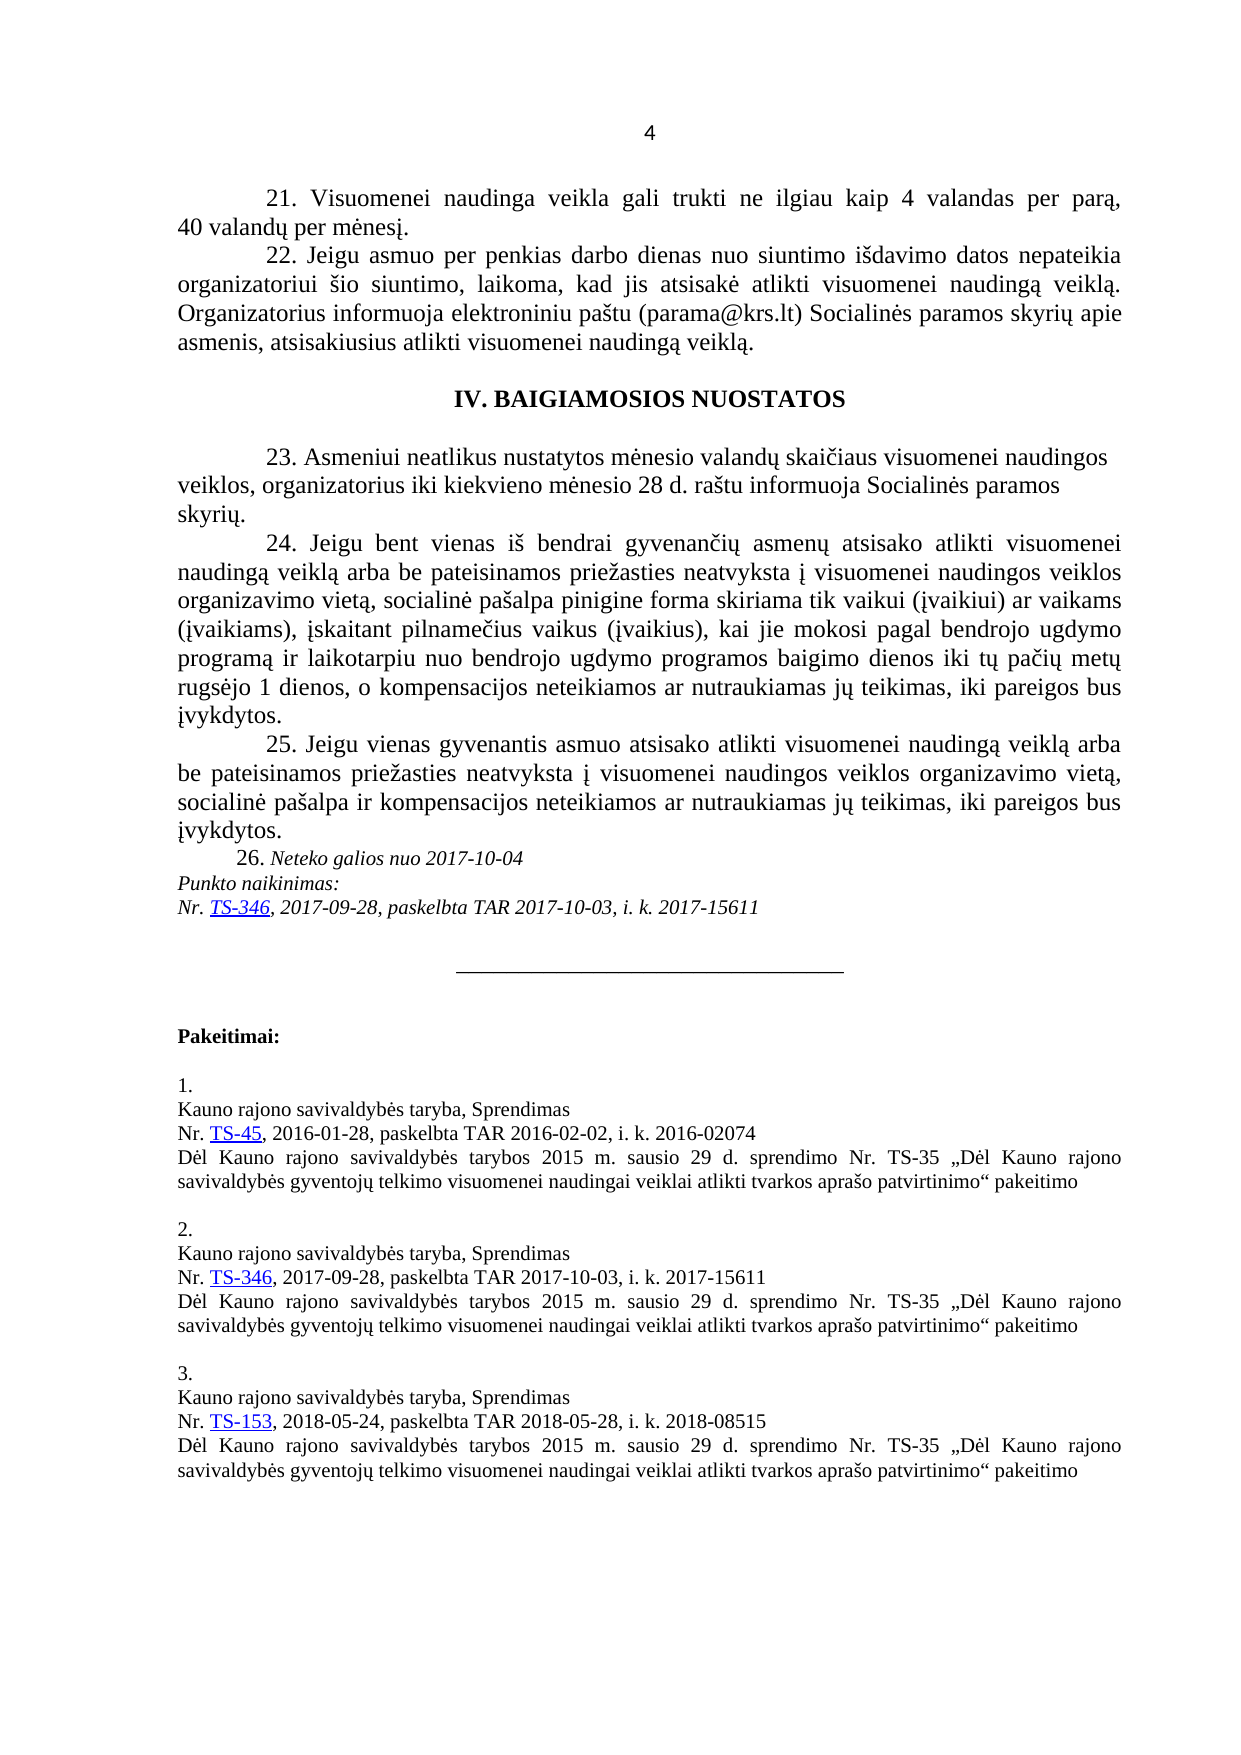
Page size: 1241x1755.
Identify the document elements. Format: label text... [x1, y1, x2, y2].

text Punkto naikinimas: [177, 871, 1122, 895]
text Kauno rajono savivaldybės taryba, Sprendimas [177, 1385, 1122, 1409]
text 22. Jeigu asmuo per penkias darbo dienas nuo siuntimo išdavimo datos nepateikia organizatoriui šio siuntimo, laikoma, kad jis atsisakė atlikti visuomenei naudingą veiklą. Organizatorius informuoja elektroniniu paštu (parama@krs.lt) Socialinės paramos skyrių apie asmenis, atsisakiusius atlikti visuomenei naudingą veiklą. [177, 241, 1122, 356]
text 21. Visuomenei naudinga veikla gali trukti ne ilgiau kaip 4 valandas per parą, 40 valandų per mėnesį. [177, 183, 1122, 241]
text Nr. TS-346, 2017-09-28, paskelbta TAR 2017-10-03, i. k. 2017-15611 [177, 1265, 1122, 1289]
text 25. Jeigu vienas gyvenantis asmuo atsisako atlikti visuomenei naudingą veiklą arba be pateisinamos priežasties neatvyksta į visuomenei naudingos veiklos organizavimo vietą, socialinė pašalpa ir kompensacijos neteikiamos ar nutraukiamas jų teikimas, iki pareigos bus įvykdytos. [177, 729, 1122, 844]
text Nr. TS-153, 2018-05-24, paskelbta TAR 2018-05-28, i. k. 2018-08515 [177, 1409, 1122, 1433]
text 2. [177, 1217, 1122, 1241]
text 24. Jeigu bent vienas iš bendrai gyvenančių asmenų atsisako atlikti visuomenei naudingą veiklą arba be pateisinamos priežasties neatvyksta į visuomenei naudingos veiklos organizavimo vietą, socialinė pašalpa pinigine forma skiriama tik vaikui (įvaikiui) ar vaikams (įvaikiams), įskaitant pilnamečius vaikus (įvaikius), kai jie mokosi pagal bendrojo ugdymo programą ir laikotarpiu nuo bendrojo ugdymo programos baigimo dienos iki tų pačių metų rugsėjo 1 dienos, o kompensacijos neteikiamos ar nutraukiamas jų teikimas, iki pareigos bus įvykdytos. [177, 528, 1122, 729]
text IV. BAIGIAMOSIOS NUOSTATOS [177, 384, 1122, 413]
text Kauno rajono savivaldybės taryba, Sprendimas [177, 1241, 1122, 1265]
text _______________________________ [177, 947, 1122, 976]
text Nr. TS-346, 2017-09-28, paskelbta TAR 2017-10-03, i. k. 2017-15611 [177, 895, 1122, 919]
text 1. [177, 1072, 1122, 1097]
text 3. [177, 1361, 1122, 1385]
text Dėl Kauno rajono savivaldybės tarybos 2015 m. sausio 29 d. sprendimo Nr. TS-35 „Dėl Kauno rajono savivaldybės gyventojų telkimo visuomenei naudingai veiklai atlikti tvarkos aprašo patvirtinimo“ pakeitimo [177, 1433, 1122, 1482]
text Dėl Kauno rajono savivaldybės tarybos 2015 m. sausio 29 d. sprendimo Nr. TS-35 „Dėl Kauno rajono savivaldybės gyventojų telkimo visuomenei naudingai veiklai atlikti tvarkos aprašo patvirtinimo“ pakeitimo [177, 1145, 1122, 1193]
text Nr. TS-45, 2016-01-28, paskelbta TAR 2016-02-02, i. k. 2016-02074 [177, 1121, 1122, 1145]
text Kauno rajono savivaldybės taryba, Sprendimas [177, 1097, 1122, 1121]
text 23. Asmeniui neatlikus nustatytos mėnesio valandų skaičiaus visuomenei naudingos veiklos, organizatorius iki kiekvieno mėnesio 28 d. raštu informuoja Socialinės paramos skyrių. [177, 442, 1122, 528]
text Dėl Kauno rajono savivaldybės tarybos 2015 m. sausio 29 d. sprendimo Nr. TS-35 „Dėl Kauno rajono savivaldybės gyventojų telkimo visuomenei naudingai veiklai atlikti tvarkos aprašo patvirtinimo“ pakeitimo [177, 1289, 1122, 1337]
text 26. Neteko galios nuo 2017-10-04 [177, 844, 1122, 871]
text Pakeitimai: [177, 1024, 1122, 1048]
